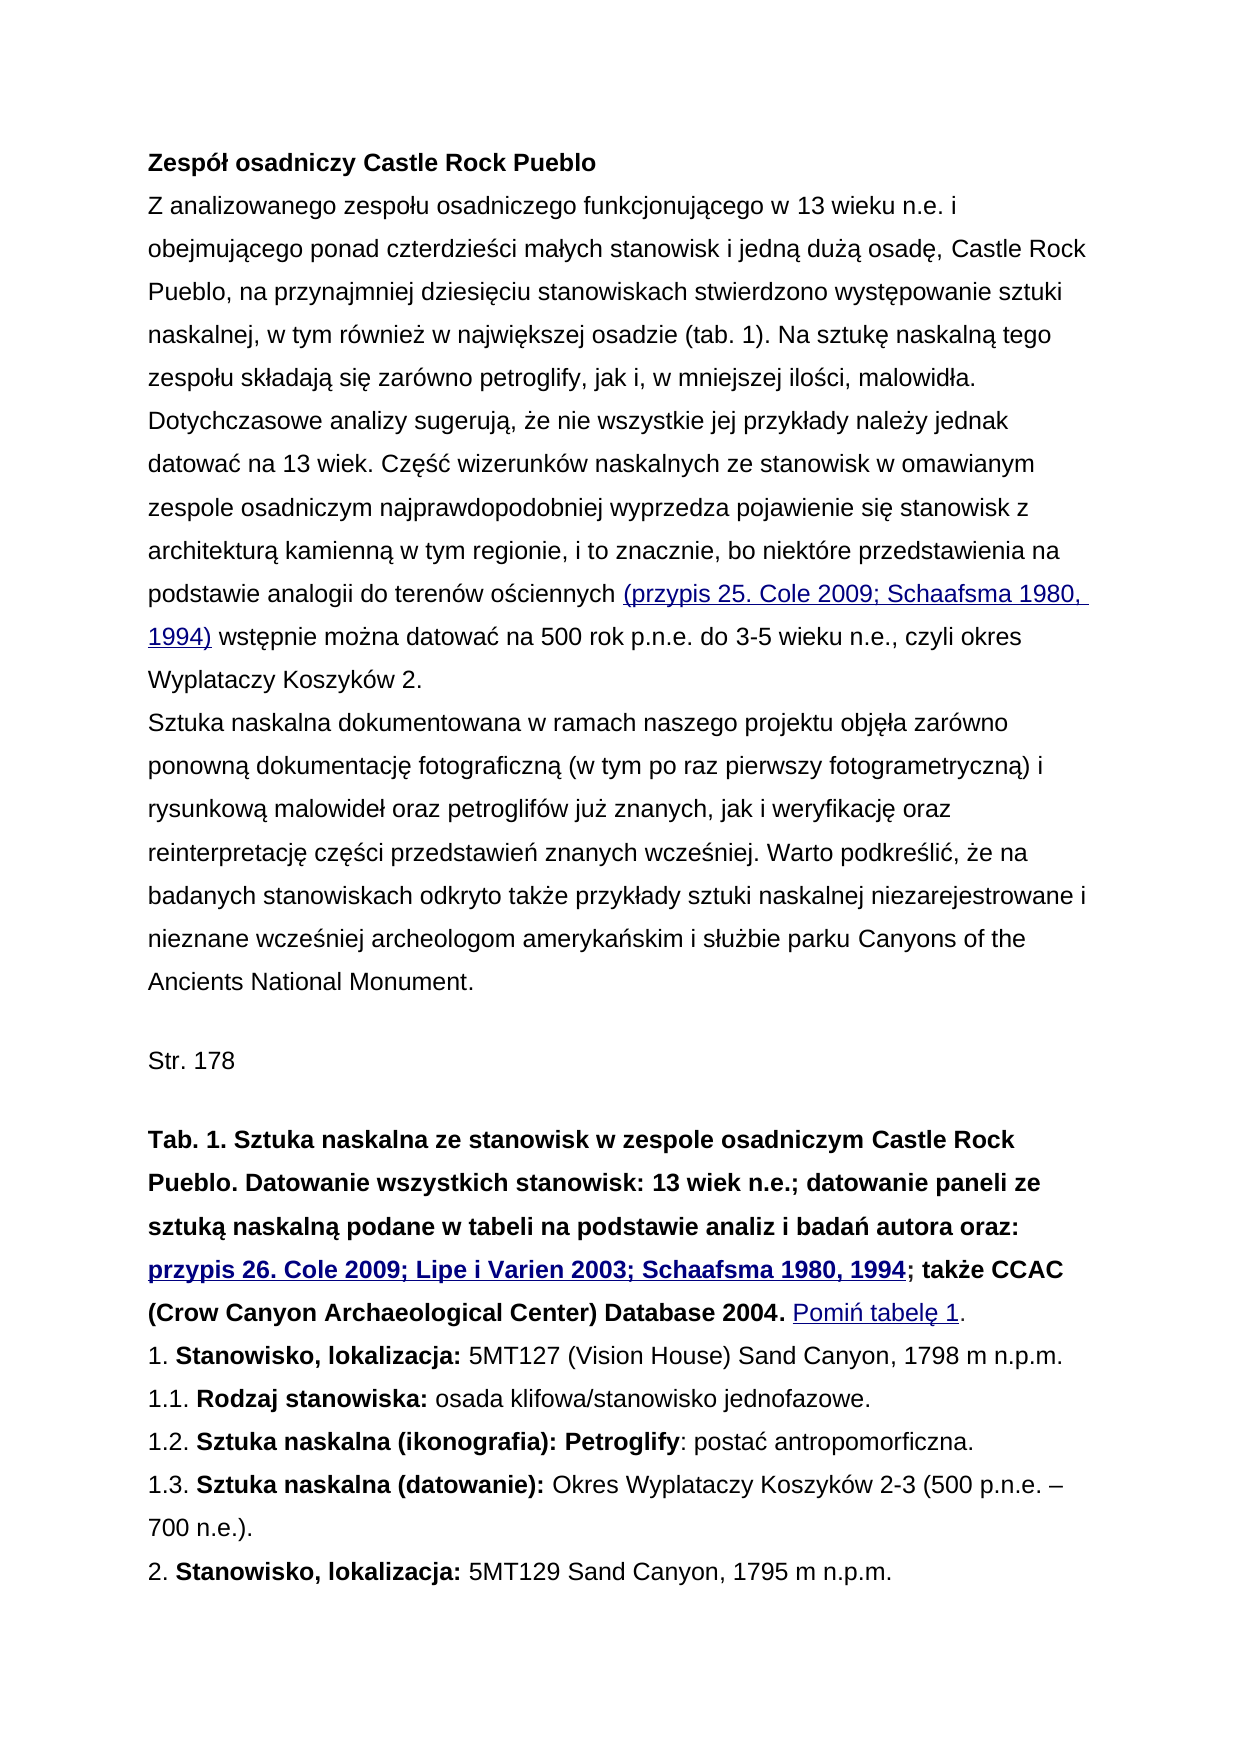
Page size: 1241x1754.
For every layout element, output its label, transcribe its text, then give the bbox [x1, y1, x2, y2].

text Z analizowanego zespołu osadniczego funkcjonującego w 13 wieku n.e. i obejmującego ponad czterdzieści małych stanowisk i jedną dużą osadę, Castle Rock Pueblo, na przynajmniej dziesięciu stanowiskach stwierdzono występowanie sztuki naskalnej, w tym również w największej osadzie (tab. 1). Na sztukę naskalną tego zespołu składają się zarówno petroglify, jak i, w mniejszej ilości, malowidła. Dotychczasowe analizy sugerują, że nie wszystkie jej przykłady należy jednak datować na 13 wiek. Część wizerunków naskalnych ze stanowisk w omawianym zespole osadniczym najprawdopodobniej wyprzedza pojawienie się stanowisk z architekturą kamienną w tym regionie, i to znacznie, bo niektóre przedstawienia na podstawie analogii do terenów ościennych (przypis 25. Cole 2009; Schaafsma 1980, 1994) wstępnie można datować na 500 rok p.n.e. do 3-5 wieku n.e., czyli okres Wyplataczy Koszyków 2. [148, 191, 1093, 694]
text 1. Stanowisko, lokalizacja: 5MT127 (Vision House) Sand Canyon, 1798 m n.p.m. [148, 1341, 1093, 1370]
text 1.2. Sztuka naskalna (ikonografia): Petroglify: postać antropomorficzna. [148, 1427, 1093, 1456]
text Str. 178 [148, 1046, 1093, 1075]
text Tab. 1. Sztuka naskalna ze stanowisk w zespole osadniczym Castle Rock Pueblo. Datowanie wszystkich stanowisk: 13 wiek n.e.; datowanie paneli ze sztuką naskalną podane w tabeli na podstawie analiz i badań autora oraz: przypis 26. Cole 2009; Lipe i Varien 2003; Schaafsma 1980, 1994; także CCAC (Crow Canyon Archaeological Center) Database 2004. Pomiń tabelę 1. [148, 1125, 1093, 1327]
text Sztuka naskalna dokumentowana w ramach naszego projektu objęła zarówno ponowną dokumentację fotograficzną (w tym po raz pierwszy fotogrametryczną) i rysunkową malowideł oraz petroglifów już znanych, jak i weryfikację oraz reinterpretację części przedstawień znanych wcześniej. Warto podkreślić, że na badanych stanowiskach odkryto także przykłady sztuki naskalnej niezarejestrowane i nieznane wcześniej archeologom amerykańskim i służbie parku Canyons of the Ancients National Monument. [148, 708, 1093, 996]
subtitle Zespół osadniczy Castle Rock Pueblo [148, 148, 1093, 176]
text 1.3. Sztuka naskalna (datowanie): Okres Wyplataczy Koszyków 2-3 (500 p.n.e. – 700 n.e.). [148, 1470, 1093, 1542]
text 1.1. Rodzaj stanowiska: osada klifowa/stanowisko jednofazowe. [148, 1384, 1093, 1413]
text 2. Stanowisko, lokalizacja: 5MT129 Sand Canyon, 1795 m n.p.m. [148, 1557, 1093, 1585]
